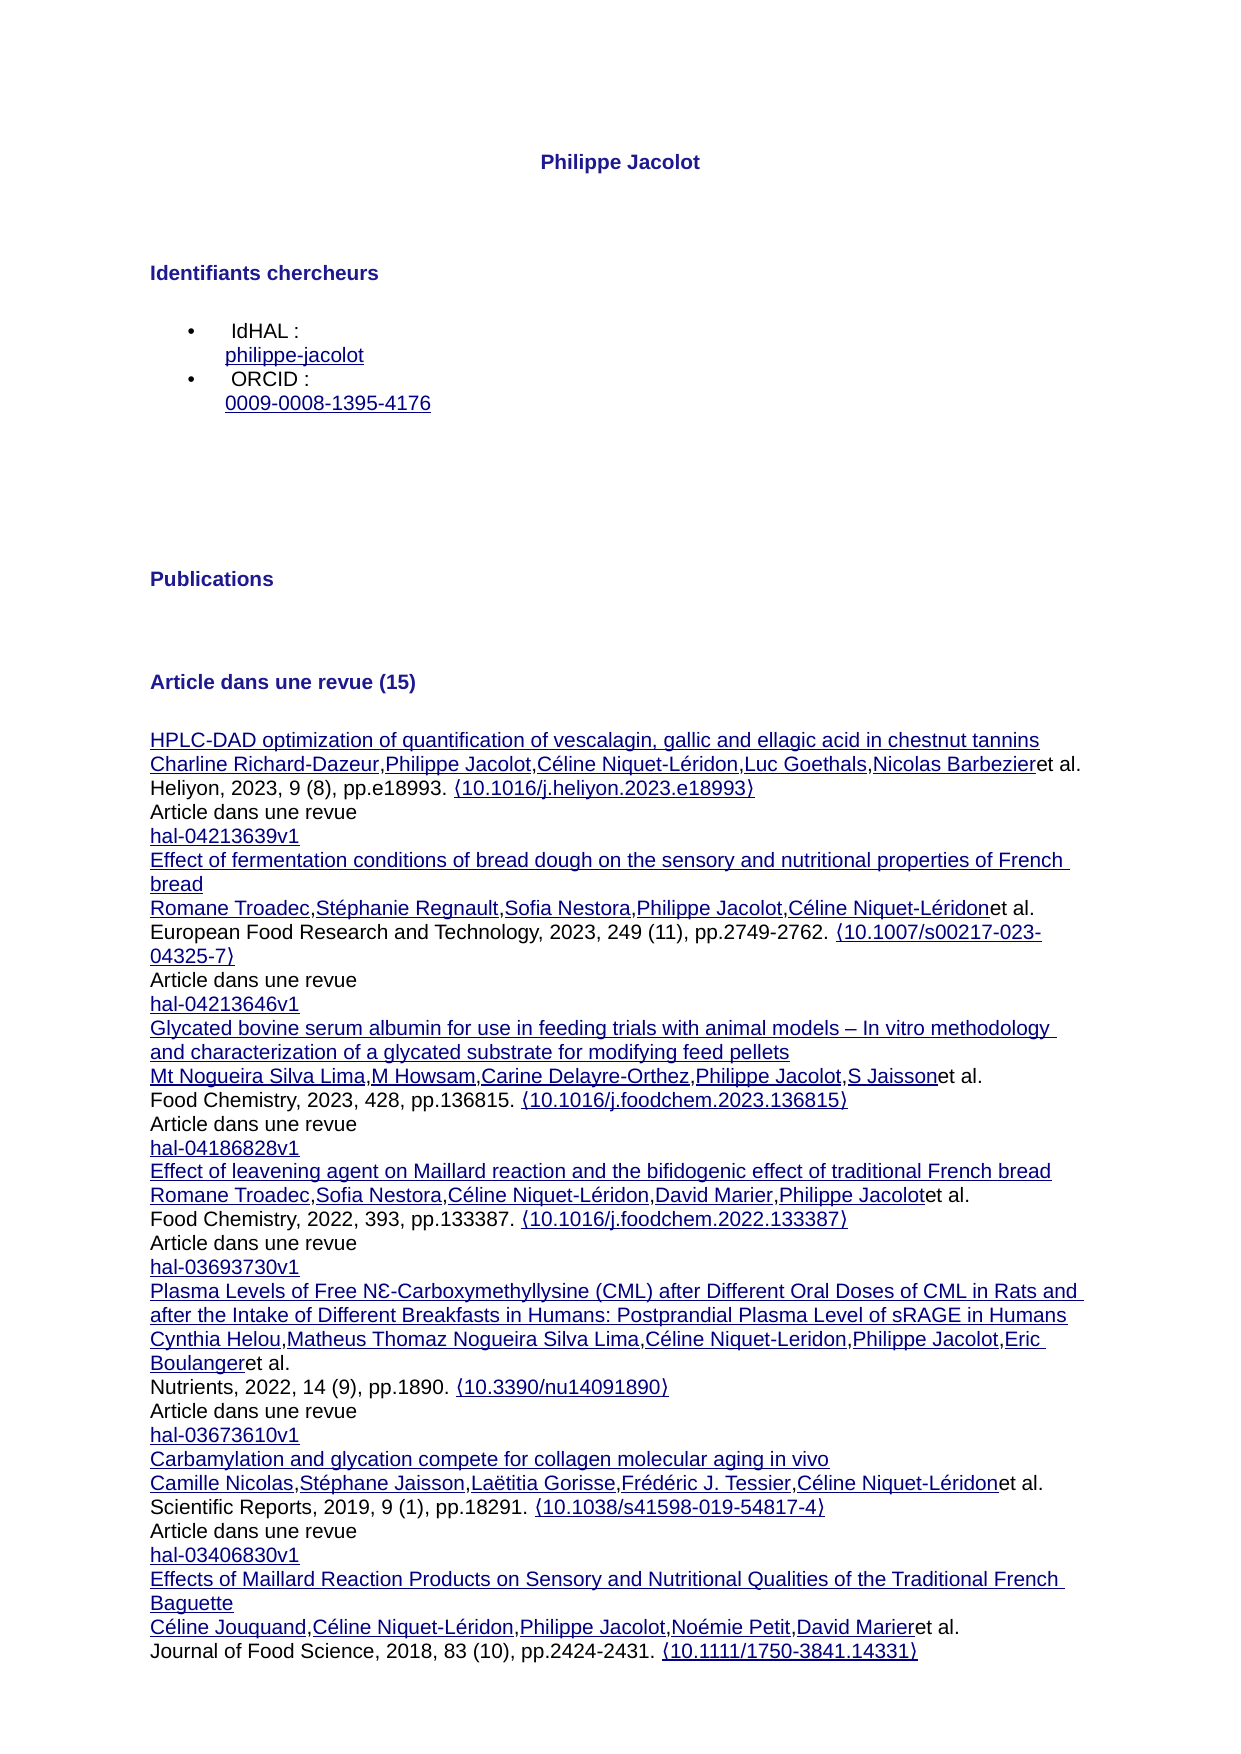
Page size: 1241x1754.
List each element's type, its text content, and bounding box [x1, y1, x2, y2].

subtitle Identifiants chercheurs [150, 260, 1090, 284]
subtitle Philippe Jacolot [150, 150, 1090, 174]
subtitle Article dans une revue (15) [150, 670, 1090, 694]
list philippe-jacolot [187, 343, 1090, 367]
table_cell Effect of leavening agent on Maillard reaction and the bifidogenic effect of traditional French bread Romane Troadec,Sofia Nestora,Céline Niquet-Léridon,David Marier,Philippe Jacolotet al. Food Chemistry, 2022, 393, pp.133387. ⟨10.1016/j.foodchem.2022.133387⟩ Article dans une revue hal-03693730v1 [150, 1159, 1090, 1279]
list IdHAL : [187, 319, 1090, 343]
table_cell Plasma Levels of Free NƐ-Carboxymethyllysine (CML) after Different Oral Doses of CML in Rats and after the Intake of Different Breakfasts in Humans: Postprandial Plasma Level of sRAGE in Humans Cynthia Helou,Matheus Thomaz Nogueira Silva Lima,Céline Niquet-Leridon,Philippe Jacolot,Eric Boulangeret al. Nutrients, 2022, 14 (9), pp.1890. ⟨10.3390/nu14091890⟩ Article dans une revue hal-03673610v1 [150, 1279, 1090, 1447]
list 0009-0008-1395-4176 [187, 391, 1090, 414]
table_cell Effect of fermentation conditions of bread dough on the sensory and nutritional properties of French bread Romane Troadec,Stéphanie Regnault,Sofia Nestora,Philippe Jacolot,Céline Niquet-Léridonet al. European Food Research and Technology, 2023, 249 (11), pp.2749-2762. ⟨10.1007/s00217-023-04325-7⟩ Article dans une revue hal-04213646v1 [150, 848, 1090, 1016]
table_cell Carbamylation and glycation compete for collagen molecular aging in vivo Camille Nicolas,Stéphane Jaisson,Laëtitia Gorisse,Frédéric J. Tessier,Céline Niquet-Léridonet al. Scientific Reports, 2019, 9 (1), pp.18291. ⟨10.1038/s41598-019-54817-4⟩ Article dans une revue hal-03406830v1 [150, 1447, 1090, 1567]
table_header HPLC-DAD optimization of quantification of vescalagin, gallic and ellagic acid in chestnut tannins Charline Richard-Dazeur,Philippe Jacolot,Céline Niquet-Léridon,Luc Goethals,Nicolas Barbezieret al. Heliyon, 2023, 9 (8), pp.e18993. ⟨10.1016/j.heliyon.2023.e18993⟩ Article dans une revue hal-04213639v1 [150, 728, 1090, 848]
subtitle Publications [150, 567, 1090, 591]
table_cell Glycated bovine serum albumin for use in feeding trials with animal models – In vitro methodology and characterization of a glycated substrate for modifying feed pellets Mt Nogueira Silva Lima,M Howsam,Carine Delayre-Orthez,Philippe Jacolot,S Jaissonet al. Food Chemistry, 2023, 428, pp.136815. ⟨10.1016/j.foodchem.2023.136815⟩ Article dans une revue hal-04186828v1 [150, 1016, 1090, 1159]
table_cell Effects of Maillard Reaction Products on Sensory and Nutritional Qualities of the Traditional French Baguette Céline Jouquand,Céline Niquet-Léridon,Philippe Jacolot,Noémie Petit,David Marieret al. Journal of Food Science, 2018, 83 (10), pp.2424-2431. ⟨10.1111/1750-3841.14331⟩ [150, 1567, 1090, 1662]
list ORCID : [187, 367, 1090, 391]
